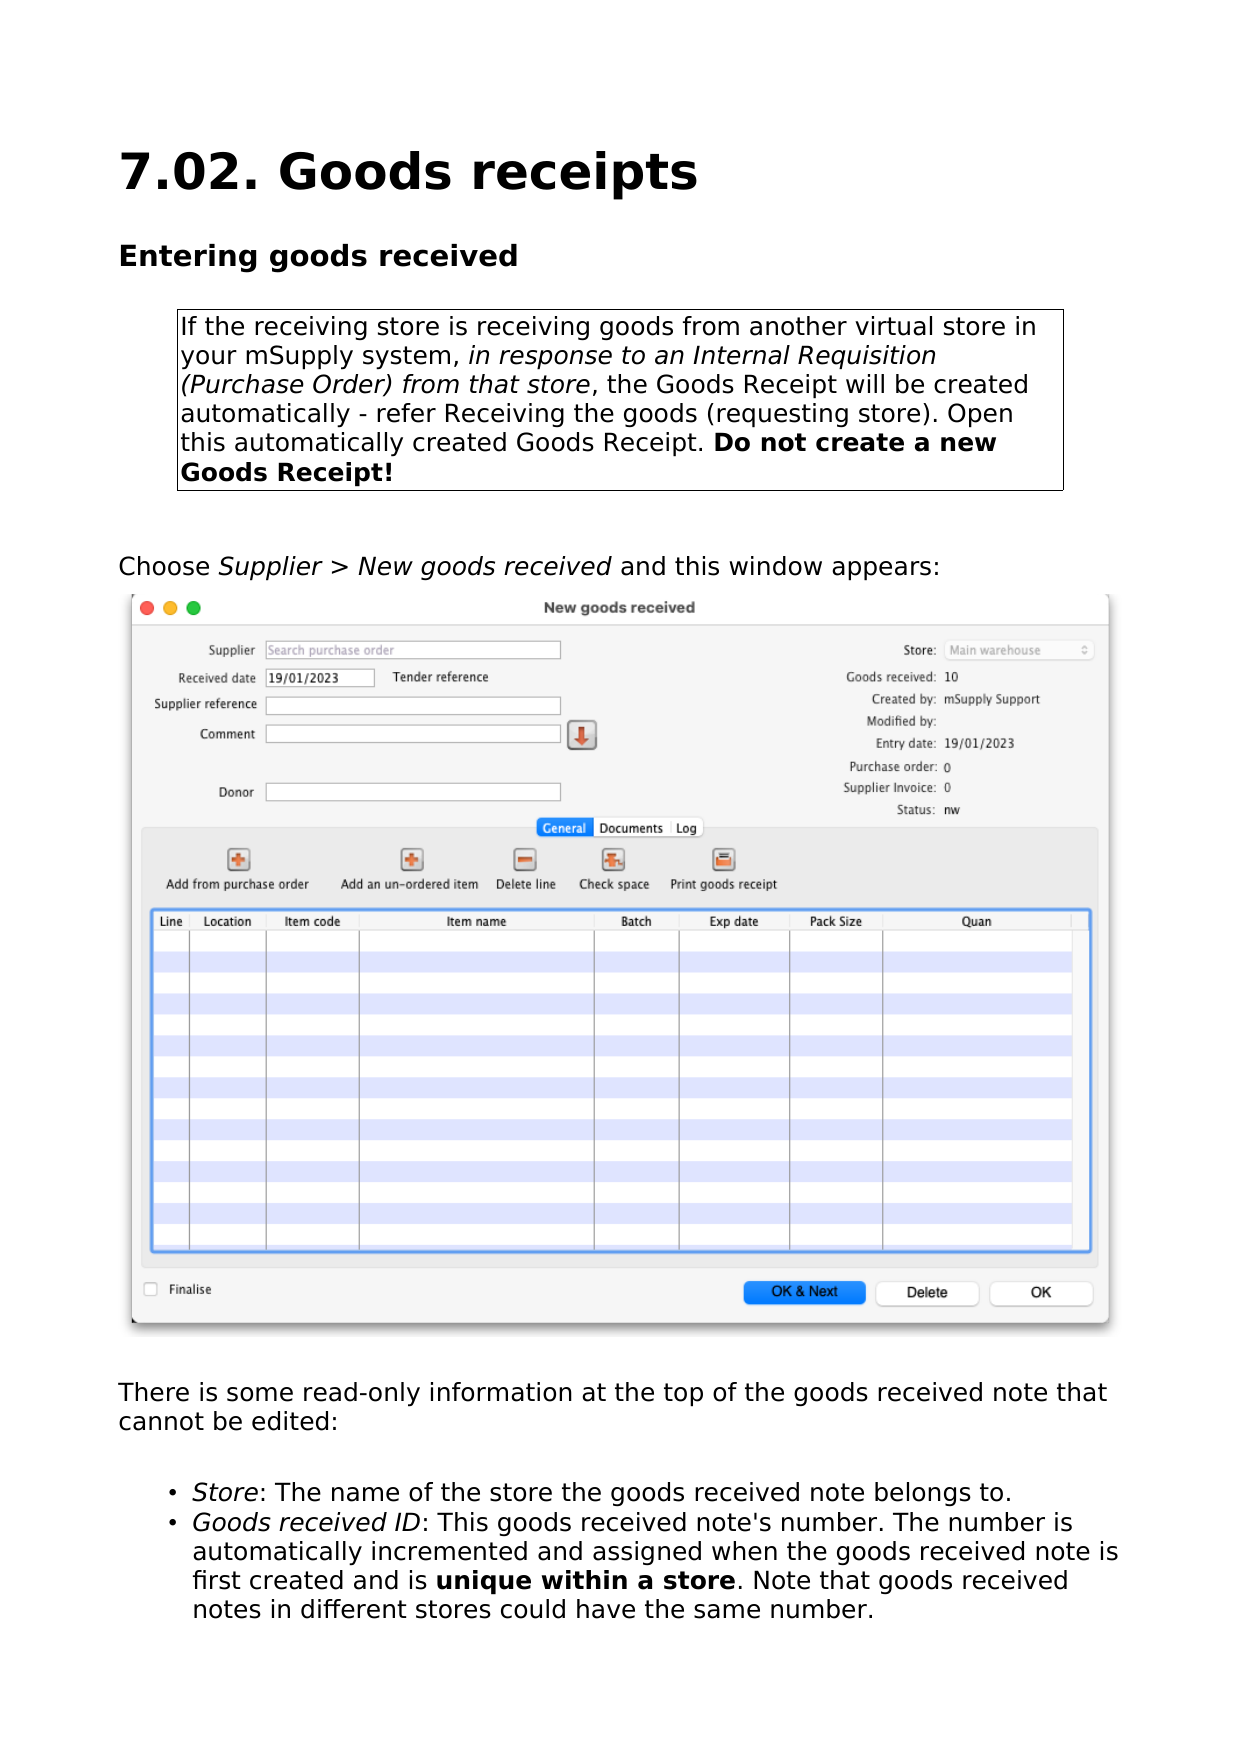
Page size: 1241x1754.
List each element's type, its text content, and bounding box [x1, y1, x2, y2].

list Store: The name of the store the goods received note belongs to. [177, 1478, 1122, 1508]
picture [118, 594, 1123, 1337]
table_header If the receiving store is receiving goods from another virtual store in your mSupply system, in response to an Internal Requisition (Purchase Order) from that store, the Goods Receipt will be created automatically - refer Receiving the goods (requesting store). Open this automatically created Goods Receipt. Do not create a new Goods Receipt! [178, 310, 1063, 490]
subtitle 7.02. Goods receipts [118, 143, 1122, 201]
text There is some read-only information at the top of the goods received note that cannot be edited: [118, 1378, 1122, 1437]
text Choose Supplier > New goods received and this window appears: [118, 552, 1122, 582]
subtitle Entering goods received [118, 239, 1122, 273]
list Goods received ID: This goods received note's number. The number is automatically incremented and assigned when the goods received note is first created and is unique within a store. Note that goods received notes in different stores could have the same number. [177, 1508, 1122, 1624]
